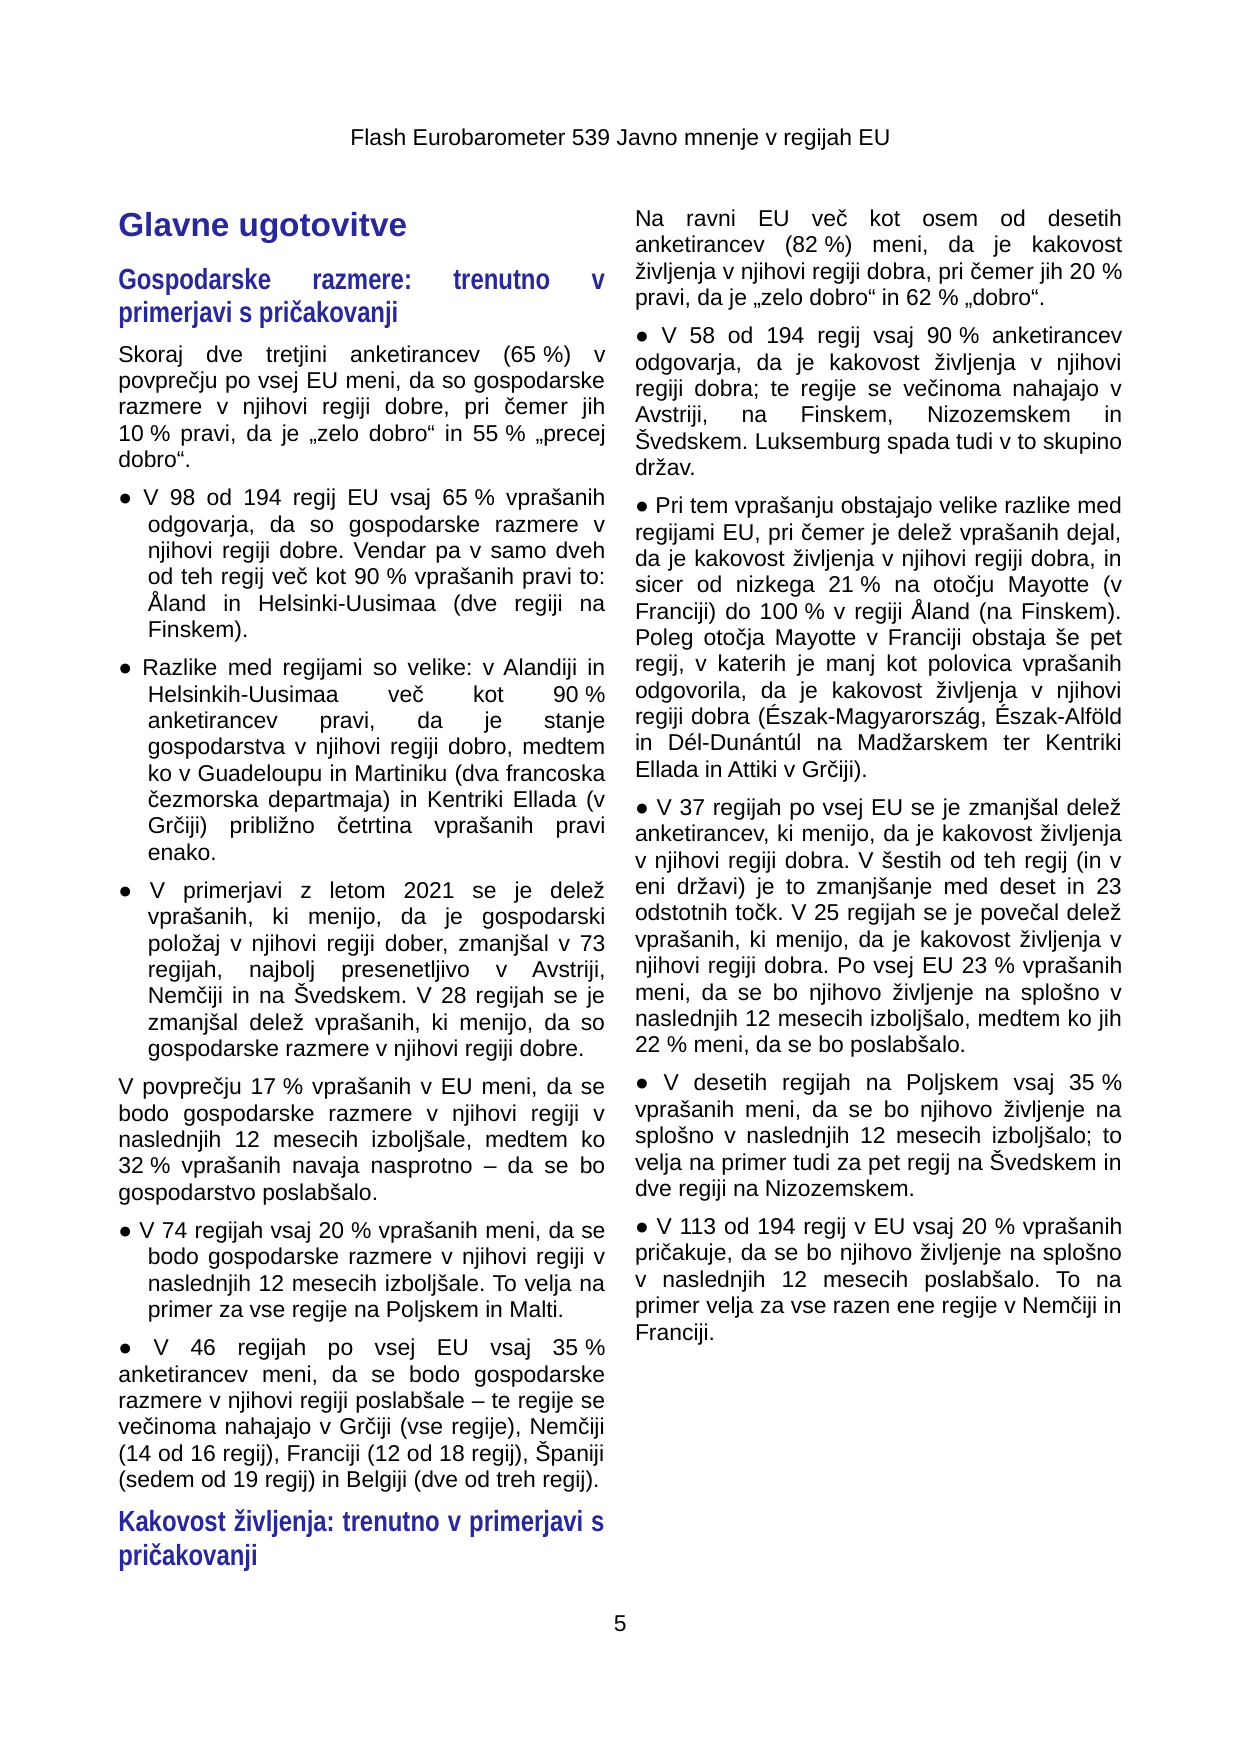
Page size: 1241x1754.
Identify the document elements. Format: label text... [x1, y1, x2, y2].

subtitle Glavne ugotovitve [118, 205, 605, 243]
text ● V primerjavi z letom 2021 se je delež vprašanih, ki menijo, da je gospodarski položaj v njihovi regiji dober, zmanjšal v 73 regijah, najbolj presenetljivo v Avstriji, Nemčiji in na Švedskem. V 28 regijah se je zmanjšal delež vprašanih, ki menijo, da so gospodarske razmere v njihovi regiji dobre. [118, 877, 605, 1061]
text Kakovost življenja: trenutno v primerjavi s pričakovanji [118, 1504, 605, 1571]
text ● V 58 od 194 regij vsaj 90 % anketirancev odgovarja, da je kakovost življenja v njihovi regiji dobra; te regije se večinoma nahajajo v Avstriji, na Finskem, Nizozemskem in Švedskem. Luksemburg spada tudi v to skupino držav. [635, 322, 1122, 480]
text ● V 113 od 194 regij v EU vsaj 20 % vprašanih pričakuje, da se bo njihovo življenje na splošno v naslednjih 12 mesecih poslabšalo. To na primer velja za vse razen ene regije v Nemčiji in Franciji. [635, 1213, 1122, 1345]
text V povprečju 17 % vprašanih v EU meni, da se bodo gospodarske razmere v njihovi regiji v naslednjih 12 mesecih izboljšale, medtem ko 32 % vprašanih navaja nasprotno – da se bo gospodarstvo poslabšalo. [118, 1073, 605, 1205]
text Na ravni EU več kot osem od desetih anketirancev (82 %) meni, da je kakovost življenja v njihovi regiji dobra, pri čemer jih 20 % pravi, da je „zelo dobro“ in 62 % „dobro“. [635, 205, 1122, 310]
text ● Razlike med regijami so velike: v Alandiji in Helsinkih-Uusimaa več kot 90 % anketirancev pravi, da je stanje gospodarstva v njihovi regiji dobro, medtem ko v Guadeloupu in Martiniku (dva francoska čezmorska departmaja) in Kentriki Ellada (v Grčiji) približno četrtina vprašanih pravi enako. [118, 654, 605, 865]
text ● V 98 od 194 regij EU vsaj 65 % vprašanih odgovarja, da so gospodarske razmere v njihovi regiji dobre. Vendar pa v samo dveh od teh regij več kot 90 % vprašanih pravi to: Åland in Helsinki-Uusimaa (dve regiji na Finskem). [118, 484, 605, 642]
text ● Pri tem vprašanju obstajajo velike razlike med regijami EU, pri čemer je delež vprašanih dejal, da je kakovost življenja v njihovi regiji dobra, in sicer od nizkega 21 % na otočju Mayotte (v Franciji) do 100 % v regiji Åland (na Finskem). Poleg otočja Mayotte v Franciji obstaja še pet regij, v katerih je manj kot polovica vprašanih odgovorila, da je kakovost življenja v njihovi regiji dobra (Észak-Magyarország, Észak-Alföld in Dél-Dunántúl na Madžarskem ter Kentriki Ellada in Attiki v Grčiji). [635, 492, 1122, 782]
text ● V 74 regijah vsaj 20 % vprašanih meni, da se bodo gospodarske razmere v njihovi regiji v naslednjih 12 mesecih izboljšale. To velja na primer za vse regije na Poljskem in Malti. [118, 1217, 605, 1322]
text ● V 46 regijah po vsej EU vsaj 35 % anketirancev meni, da se bodo gospodarske razmere v njihovi regiji poslabšale – te regije se večinoma nahajajo v Grčiji (vse regije), Nemčiji (14 od 16 regij), Franciji (12 od 18 regij), Španiji (sedem od 19 regij) in Belgiji (dve od treh regij). [118, 1334, 605, 1492]
text ● V 37 regijah po vsej EU se je zmanjšal delež anketirancev, ki menijo, da je kakovost življenja v njihovi regiji dobra. V šestih od teh regij (in v eni državi) je to zmanjšanje med deset in 23 odstotnih točk. V 25 regijah se je povečal delež vprašanih, ki menijo, da je kakovost življenja v njihovi regiji dobra. Po vsej EU 23 % vprašanih meni, da se bo njihovo življenje na splošno v naslednjih 12 mesecih izboljšalo, medtem ko jih 22 % meni, da se bo poslabšalo. [635, 794, 1122, 1057]
text Skoraj dve tretjini anketirancev (65 %) v povprečju po vsej EU meni, da so gospodarske razmere v njihovi regiji dobre, pri čemer jih 10 % pravi, da je „zelo dobro“ in 55 % „precej dobro“. [118, 341, 605, 472]
text ● V desetih regijah na Poljskem vsaj 35 % vprašanih meni, da se bo njihovo življenje na splošno v naslednjih 12 mesecih izboljšalo; to velja na primer tudi za pet regij na Švedskem in dve regiji na Nizozemskem. [635, 1069, 1122, 1201]
text Gospodarske razmere: trenutno v primerjavi s pričakovanji [118, 262, 605, 329]
